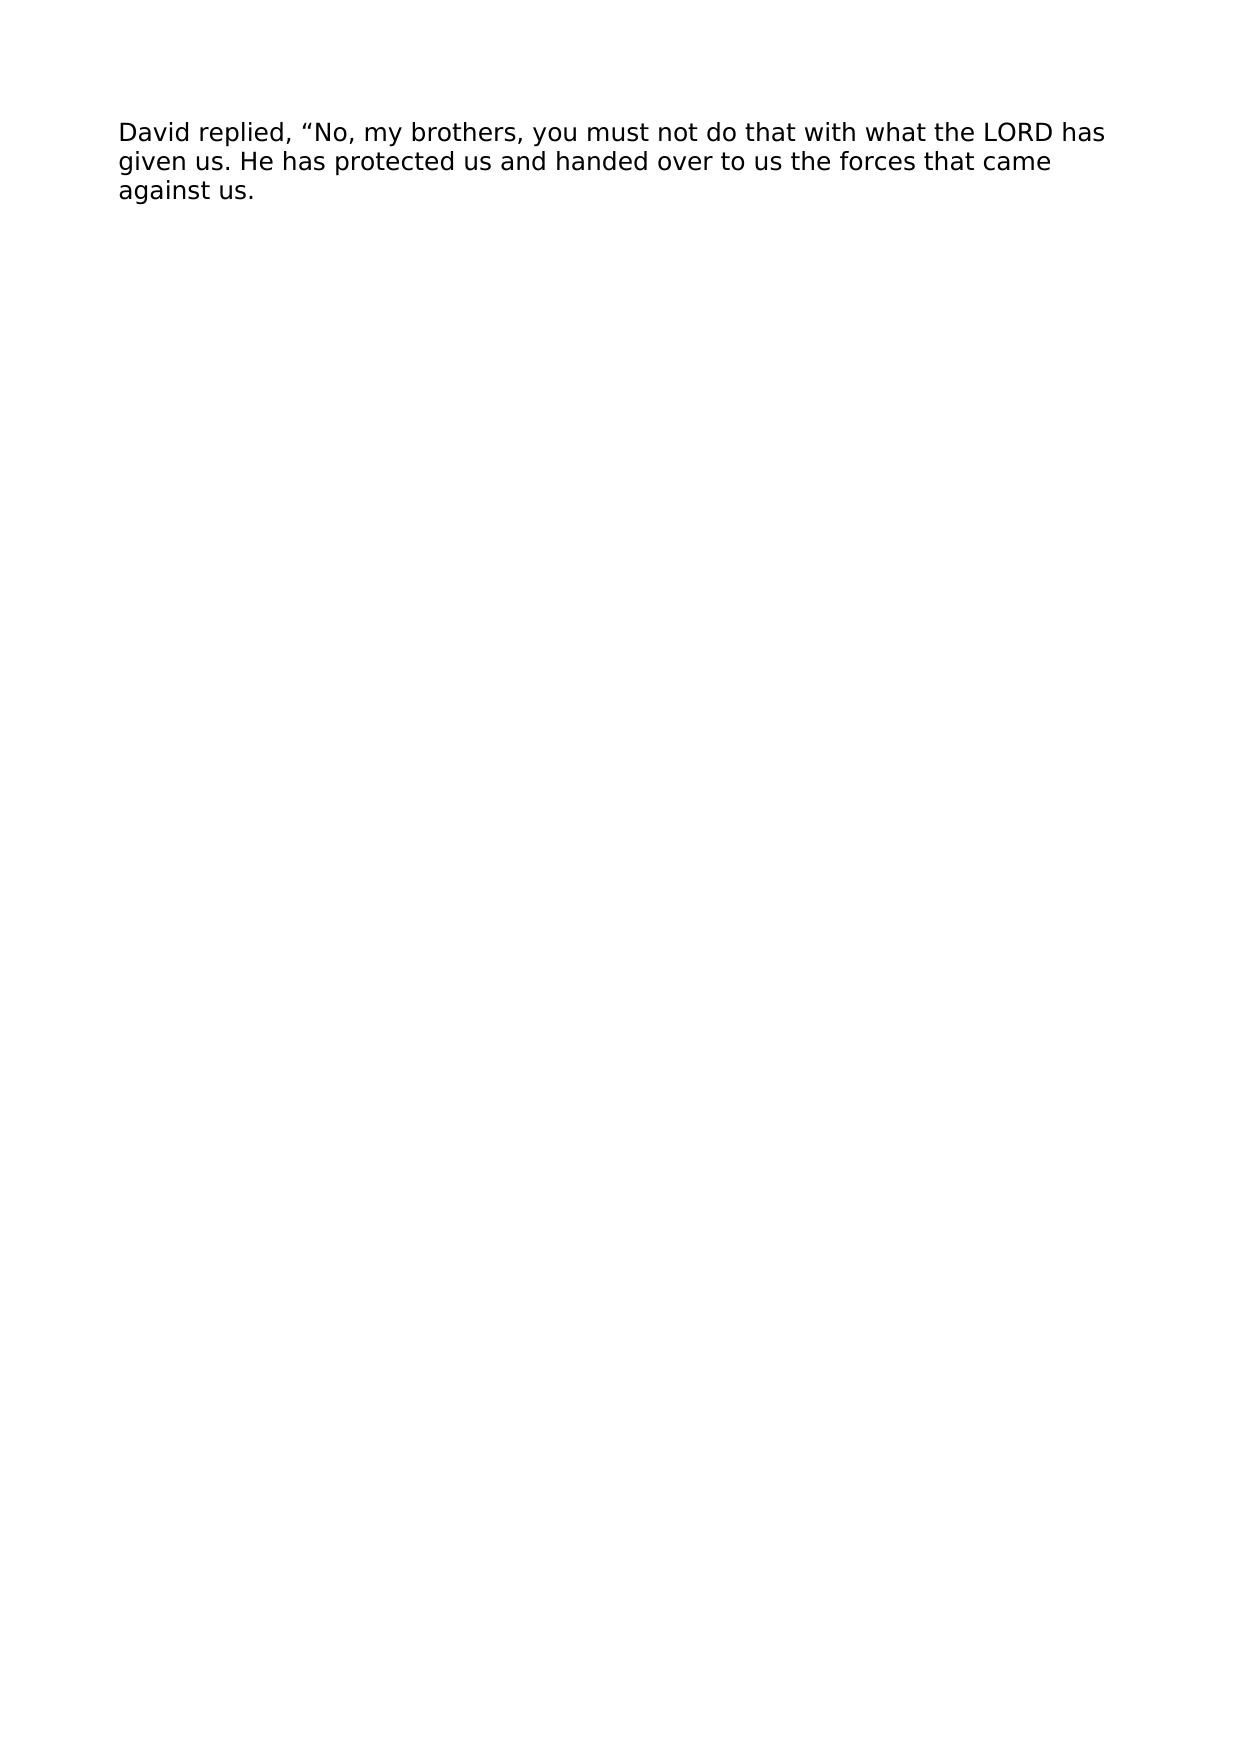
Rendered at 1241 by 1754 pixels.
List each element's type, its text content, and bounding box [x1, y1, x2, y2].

text David replied, “No, my brothers, you must not do that with what the LORD has given us. He has protected us and handed over to us the forces that came against us. [118, 118, 1122, 206]
